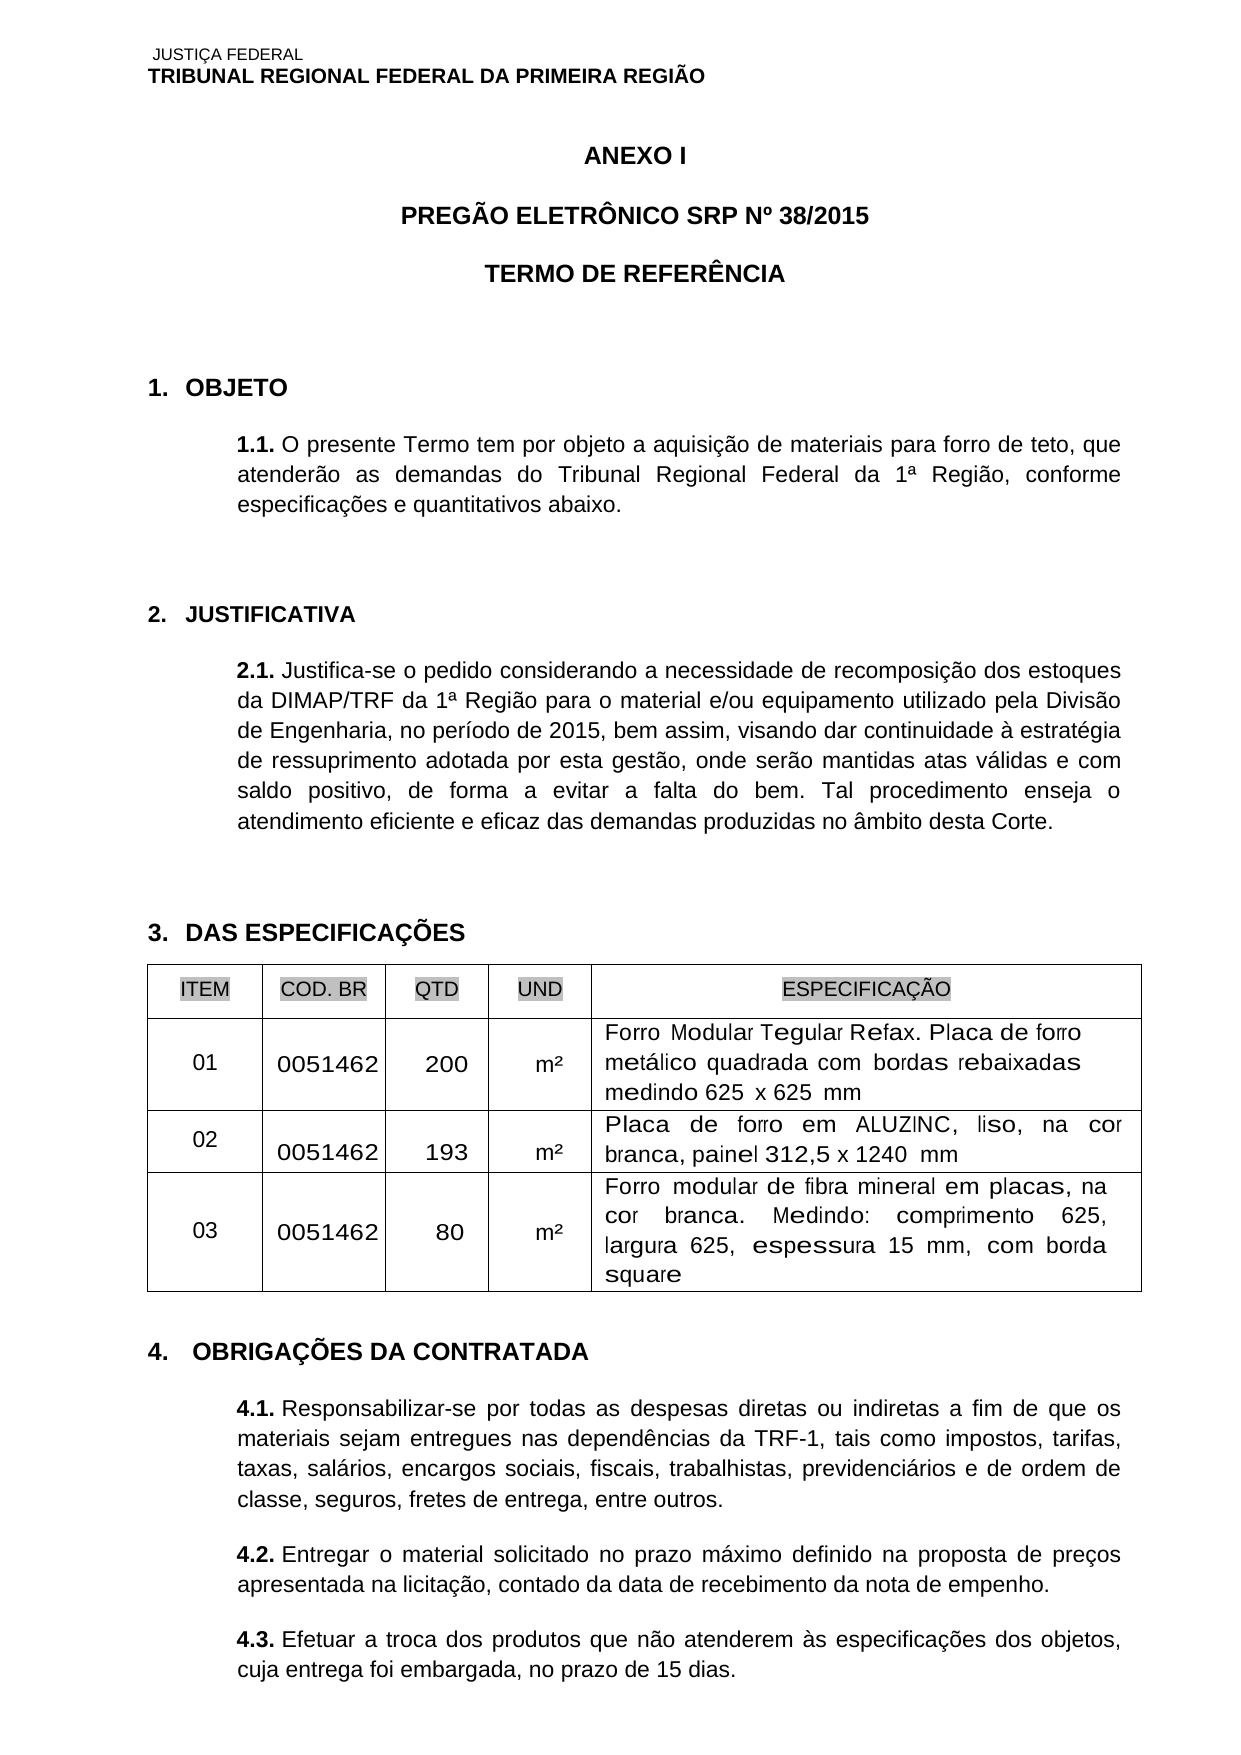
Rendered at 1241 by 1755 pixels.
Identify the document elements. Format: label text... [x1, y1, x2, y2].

list JUSTIFICATIVA [985, 601, 1122, 628]
list JUSTIFICATIVA [148, 601, 308, 628]
list Justifica-se o pedido considerando a necessidade de recomposição dos estoques da DIMAP/TRF da 1ª Região para o material e/ou equipamento utilizado pela Divisão de Engenharia, no período de 2015, bem assim, visando dar continuidade à estratégia de ressuprimento adotada por esta gestão, onde serão mantidas atas válidas e com saldo positivo, de forma a evitar a falta do bem. Tal procedimento enseja o atendimento eficiente e eficaz das demandas produzidas no âmbito desta Corte. [192, 657, 308, 834]
table_cell 02 [148, 1111, 262, 1172]
table_header ITEM [148, 965, 262, 1018]
table_cell 03 [148, 1173, 262, 1291]
list DAS ESPECIFICAÇÕES [985, 918, 1122, 947]
table_cell 0051462 [263, 1019, 308, 1110]
list OBRIGAÇÕES DA CONTRATADA [148, 1337, 1122, 1366]
text ANEXO I [148, 141, 1122, 169]
table_cell 0051462 [263, 1111, 308, 1172]
table_header ESPECIFICAÇÃO [985, 965, 1141, 1018]
table_cell 01 [148, 1019, 262, 1110]
table_header COD. BR [263, 965, 308, 1018]
list Responsabilizar-se por todas as despesas diretas ou indiretas a fim de que os materiais sejam entregues nas dependências da TRF-1, tais como impostos, tarifas, taxas, salários, encargos sociais, fiscais, trabalhistas, previdenciários e de ordem de classe, seguros, fretes de entrega, entre outros. [192, 1395, 1122, 1512]
table_cell 0051462 [263, 1173, 308, 1291]
table_cell Placa de forro em ALUZINC, liso, na cor branca, painel 312,5 x 1240 mm [985, 1111, 1141, 1172]
list OBJETO [148, 373, 1122, 401]
list Entregar o material solicitado no prazo máximo definido na proposta de preços apresentada na licitação, contado da data de recebimento da nota de empenho. [192, 1541, 1122, 1597]
text TERMO DE REFERÊNCIA [148, 259, 1122, 287]
list O presente Termo tem por objeto a aquisição de materiais para forro de teto, que atenderão as demandas do Tribunal Regional Federal da 1ª Região, conforme especificações e quantitativos abaixo. [192, 431, 1122, 517]
list DAS ESPECIFICAÇÕES [148, 918, 308, 947]
table_cell Forro Modular Tegular Refax. Placa de forro metálico quadrada com bordas rebaixadas medindo 625 x 625 mm [985, 1019, 1141, 1110]
table_cell Forro modular de fibra mineral em placas, na cor branca. Medindo: comprimento 625, largura 625, espessura 15 mm, com borda square [985, 1173, 1141, 1291]
list Justifica-se o pedido considerando a necessidade de recomposição dos estoques da DIMAP/TRF da 1ª Região para o material e/ou equipamento utilizado pela Divisão de Engenharia, no período de 2015, bem assim, visando dar continuidade à estratégia de ressuprimento adotada por esta gestão, onde serão mantidas atas válidas e com saldo positivo, de forma a evitar a falta do bem. Tal procedimento enseja o atendimento eficiente e eficaz das demandas produzidas no âmbito desta Corte. [985, 657, 1122, 834]
text PREGÃO ELETRÔNICO SRP Nº 38/2015 [148, 201, 1122, 230]
list Efetuar a troca dos produtos que não atenderem às especificações dos objetos, cuja entrega foi embargada, no prazo de 15 dias. [192, 1626, 1122, 1683]
